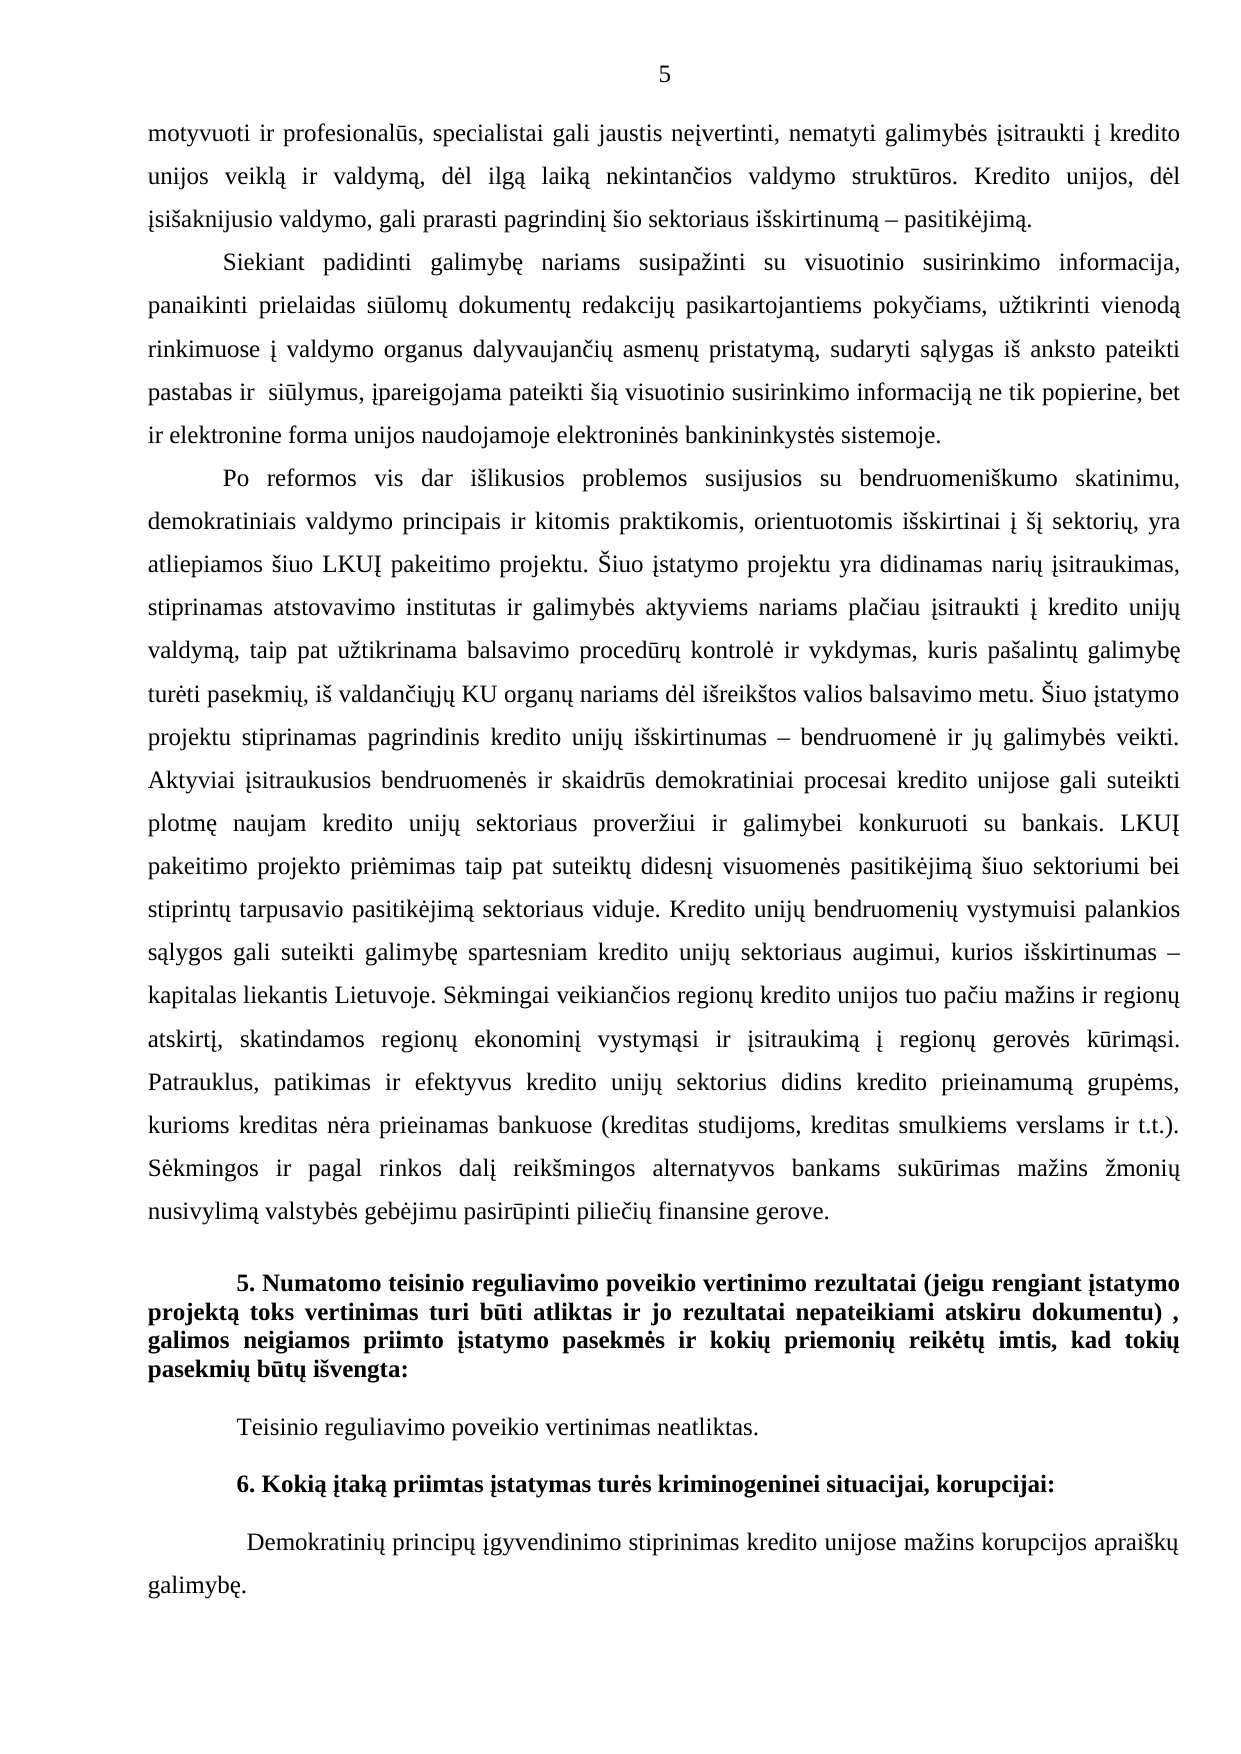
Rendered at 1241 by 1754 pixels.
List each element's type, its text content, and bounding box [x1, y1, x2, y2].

text 5. Numatomo teisinio reguliavimo poveikio vertinimo rezultatai (jeigu rengiant įstatymo projektą toks vertinimas turi būti atliktas ir jo rezultatai nepateikiami atskiru dokumentu) , galimos neigiamos priimto įstatymo pasekmės ir kokių priemonių reikėtų imtis, kad tokių pasekmių būtų išvengta: [148, 1268, 1181, 1383]
text 6. Kokią įtaką priimtas įstatymas turės kriminogeninei situacijai, korupcijai: [148, 1469, 1181, 1498]
text Po reformos vis dar išlikusios problemos susijusios su bendruomeniškumo skatinimu, demokratiniais valdymo principais ir kitomis praktikomis, orientuotomis išskirtinai į šį sektorių, yra atliepiamos šiuo LKUĮ pakeitimo projektu. Šiuo įstatymo projektu yra didinamas narių įsitraukimas, stiprinamas atstovavimo institutas ir galimybės aktyviems nariams plačiau įsitraukti į kredito unijų valdymą, taip pat užtikrinama balsavimo procedūrų kontrolė ir vykdymas, kuris pašalintų galimybę turėti pasekmių, iš valdančiųjų KU organų nariams dėl išreikštos valios balsavimo metu. Šiuo įstatymo projektu stiprinamas pagrindinis kredito unijų išskirtinumas – bendruomenė ir jų galimybės veikti. Aktyviai įsitraukusios bendruomenės ir skaidrūs demokratiniai procesai kredito unijose gali suteikti plotmę naujam kredito unijų sektoriaus proveržiui ir galimybei konkuruoti su bankais. LKUĮ pakeitimo projekto priėmimas taip pat suteiktų didesnį visuomenės pasitikėjimą šiuo sektoriumi bei stiprintų tarpusavio pasitikėjimą sektoriaus viduje. Kredito unijų bendruomenių vystymuisi palankios sąlygos gali suteikti galimybę spartesniam kredito unijų sektoriaus augimui, kurios išskirtinumas – kapitalas liekantis Lietuvoje. Sėkmingai veikiančios regionų kredito unijos tuo pačiu mažins ir regionų atskirtį, skatindamos regionų ekonominį vystymąsi ir įsitraukimą į regionų gerovės kūrimąsi. Patrauklus, patikimas ir efektyvus kredito unijų sektorius didins kredito prieinamumą grupėms, kurioms kreditas nėra prieinamas bankuose (kreditas studijoms, kreditas smulkiems verslams ir t.t.). Sėkmingos ir pagal rinkos dalį reikšmingos alternatyvos bankams sukūrimas mažins žmonių nusivylimą valstybės gebėjimu pasirūpinti piliečių finansine gerove. [148, 463, 1181, 1225]
text Demokratinių principų įgyvendinimo stiprinimas kredito unijose mažins korupcijos apraiškų galimybę. [148, 1527, 1181, 1599]
text motyvuoti ir profesionalūs, specialistai gali jaustis neįvertinti, nematyti galimybės įsitraukti į kredito unijos veiklą ir valdymą, dėl ilgą laiką nekintančios valdymo struktūros. Kredito unijos, dėl įsišaknijusio valdymo, gali prarasti pagrindinį šio sektoriaus išskirtinumą – pasitikėjimą. [148, 118, 1181, 233]
text Teisinio reguliavimo poveikio vertinimas neatliktas. [148, 1412, 1181, 1441]
text Siekiant padidinti galimybę nariams susipažinti su visuotinio susirinkimo informacija, panaikinti prielaidas siūlomų dokumentų redakcijų pasikartojantiems pokyčiams, užtikrinti vienodą rinkimuose į valdymo organus dalyvaujančių asmenų pristatymą, sudaryti sąlygas iš anksto pateikti pastabas ir siūlymus, įpareigojama pateikti šią visuotinio susirinkimo informaciją ne tik popierine, bet ir elektronine forma unijos naudojamoje elektroninės bankininkystės sistemoje. [148, 247, 1181, 449]
